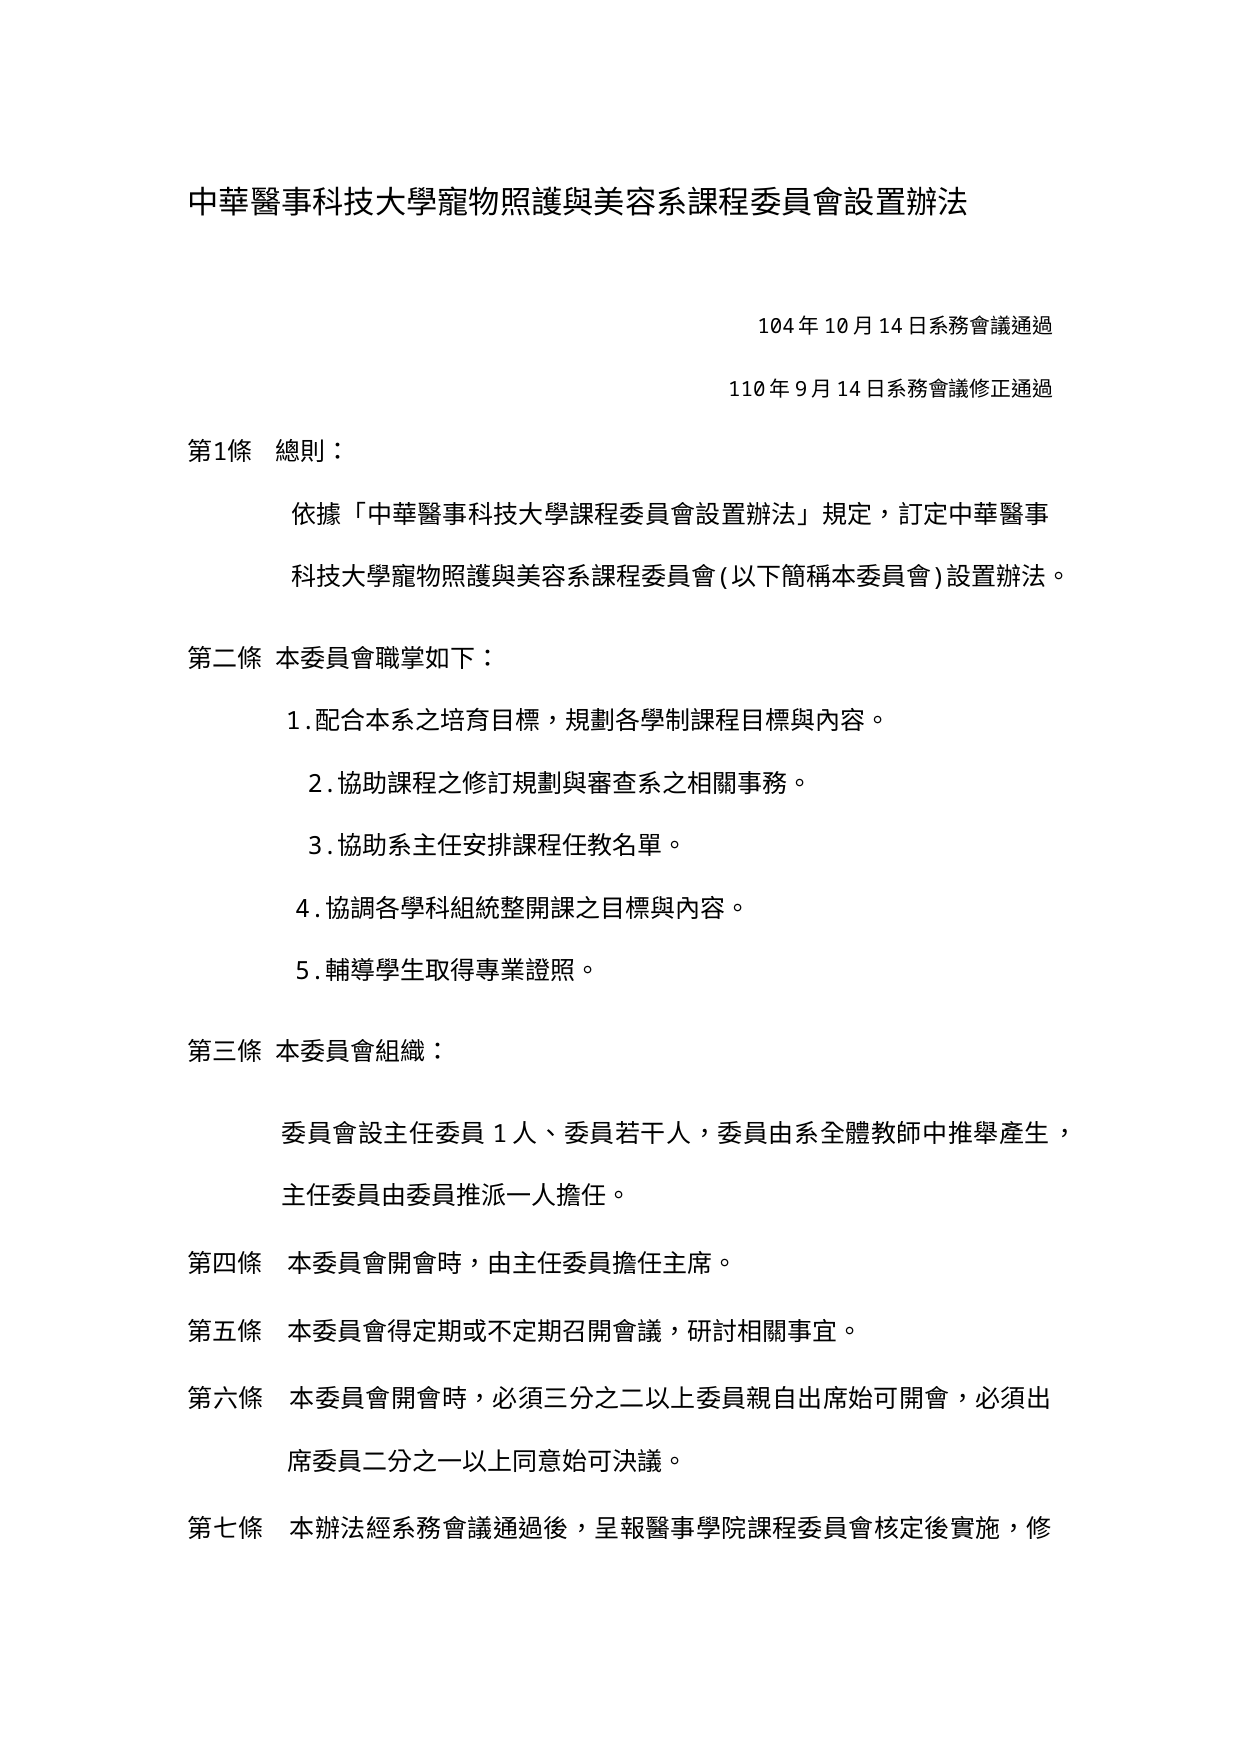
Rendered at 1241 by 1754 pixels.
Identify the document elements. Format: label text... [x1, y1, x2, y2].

text 第六條 本委員會開會時，必須三分之二以上委員親自出席始可開會，必須出席委員二分之一以上同意始可決議。 [187, 1355, 1053, 1480]
text 3.協助系主任安排課程任教名單。 [187, 802, 1053, 864]
text 1.配合本系之培育目標，規劃各學制課程目標與內容。 [187, 677, 1053, 739]
text 委員會設主任委員1人、委員若干人，委員由系全體教師中推舉產生，主任委員由委員推派一人擔任。 [281, 1089, 1053, 1214]
text 4.協調各學科組統整開課之目標與內容。 [187, 864, 1053, 927]
text 104年10月14日系務會議通過 [187, 283, 1053, 346]
text 110年9月14日系務會議修正通過 [187, 346, 1053, 408]
text 第三條 本委員會組織： [187, 1008, 1053, 1071]
text 第二條 本委員會職掌如下： [187, 614, 1053, 677]
list 總則： [187, 408, 1053, 471]
text 2.協助課程之修訂規劃與審查系之相關事務。 [187, 739, 1053, 802]
text 第四條 本委員會開會時，由主任委員擔任主席。 [187, 1220, 1053, 1282]
text 5.輔導學生取得專業證照。 [187, 927, 1053, 989]
text 依據「中華醫事科技大學課程委員會設置辦法」規定，訂定中華醫事科技大學寵物照護與美容系課程委員會(以下簡稱本委員會)設置辦法。 [291, 471, 1053, 596]
text 第五條 本委員會得定期或不定期召開會議，研討相關事宜。 [187, 1287, 1053, 1350]
text 第七條 本辦法經系務會議通過後，呈報醫事學院課程委員會核定後實施，修 [188, 1485, 1053, 1548]
text 中華醫事科技大學寵物照護與美容系課程委員會設置辦法 [187, 158, 1053, 221]
